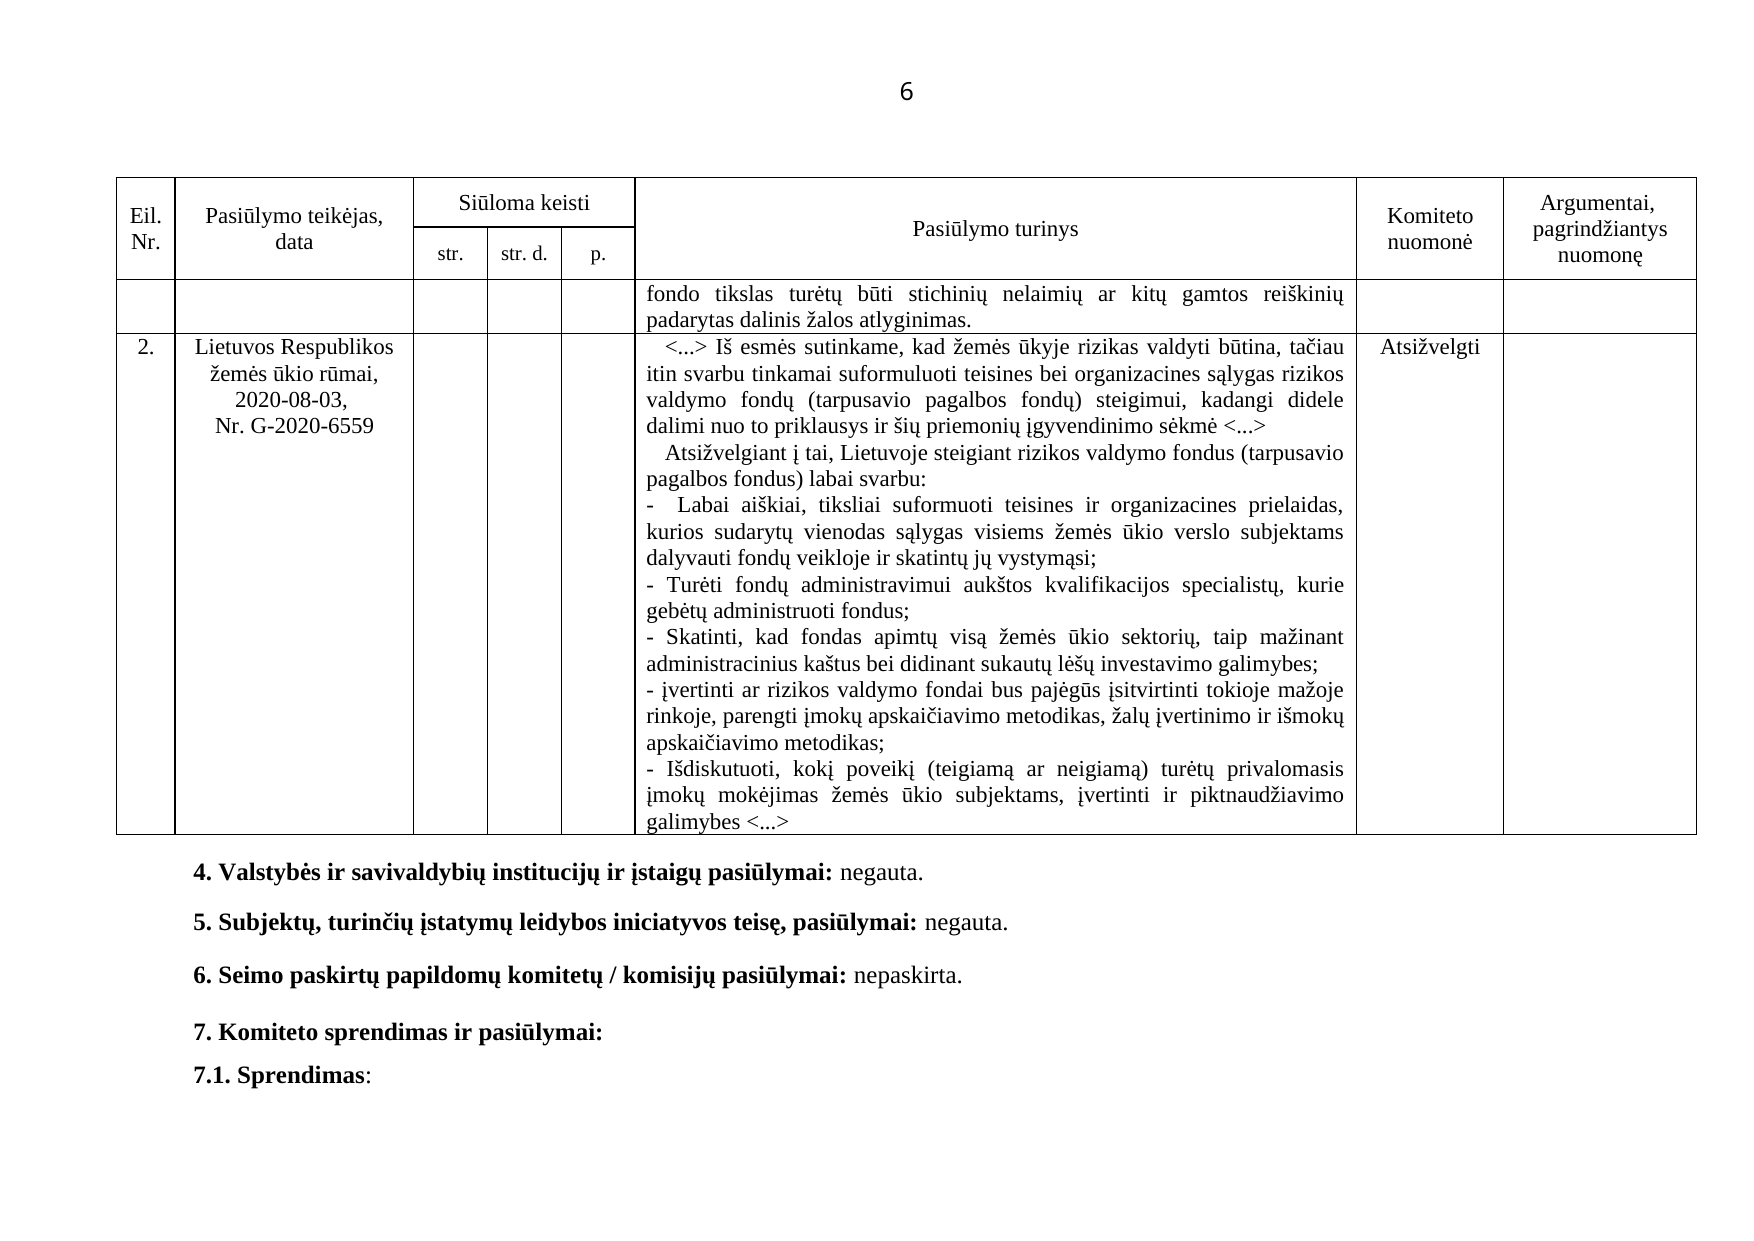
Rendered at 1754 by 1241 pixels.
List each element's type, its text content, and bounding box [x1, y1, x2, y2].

table_header Argumentai, pagrindžiantys nuomonę [1504, 178, 1696, 279]
table_cell [117, 280, 174, 332]
table_header Pasiūlymo turinys [636, 178, 1356, 279]
table_cell [176, 280, 413, 332]
table_cell str. d. [488, 228, 561, 279]
text 7. Komiteto sprendimas ir pasiūlymai: [118, 1017, 1695, 1046]
table_cell [1357, 280, 1503, 332]
table_cell [414, 334, 487, 834]
text 6. Seimo paskirtų papildomų komitetų / komisijų pasiūlymai: nepaskirta. [118, 960, 1695, 989]
table_cell [488, 334, 561, 834]
table_cell fondo tikslas turėtų būti stichinių nelaimių ar kitų gamtos reiškinių padarytas dalinis žalos atlyginimas. [636, 280, 1356, 332]
table_cell [562, 334, 634, 834]
text 5. Subjektų, turinčių įstatymų leidybos iniciatyvos teisę, pasiūlymai: negauta. [118, 907, 1695, 936]
table_cell <...> Iš esmės sutinkame, kad žemės ūkyje rizikas valdyti būtina, tačiau itin svarbu tinkamai suformuluoti teisines bei organizacines sąlygas rizikos valdymo fondų (tarpusavio pagalbos fondų) steigimui, kadangi didele dalimi nuo to priklausys ir šių priemonių įgyvendinimo sėkmė <...> Atsižvelgiant į tai, Lietuvoje steigiant rizikos valdymo fondus (tarpusavio pagalbos fondus) labai svarbu: - Labai aiškiai, tiksliai suformuoti teisines ir organizacines prielaidas, kurios sudarytų vienodas sąlygas visiems žemės ūkio verslo subjektams dalyvauti fondų veikloje ir skatintų jų vystymąsi; - Turėti fondų administravimui aukštos kvalifikacijos specialistų, kurie gebėtų administruoti fondus; - Skatinti, kad fondas apimtų visą žemės ūkio sektorių, taip mažinant administracinius kaštus bei didinant sukautų lėšų investavimo galimybes; - įvertinti ar rizikos valdymo fondai bus pajėgūs įsitvirtinti tokioje mažoje rinkoje, parengti įmokų apskaičiavimo metodikas, žalų įvertinimo ir išmokų apskaičiavimo metodikas; - Išdiskutuoti, kokį poveikį (teigiamą ar neigiamą) turėtų privalomasis įmokų mokėjimas žemės ūkio subjektams, įvertinti ir piktnaudžiavimo galimybes <...> [636, 334, 1356, 834]
text 7.1. Sprendimas: [118, 1061, 1695, 1089]
table_cell [1504, 334, 1696, 834]
table_header Eil. Nr. [117, 178, 174, 279]
table_cell Lietuvos Respublikos žemės ūkio rūmai, 2020-08-03, Nr. G-2020-6559 [176, 334, 413, 834]
table_cell [488, 280, 561, 332]
table_header Komiteto nuomonė [1357, 178, 1503, 279]
table_cell p. [562, 228, 634, 279]
table_header Pasiūlymo teikėjas, data [176, 178, 413, 279]
table_header Siūloma keisti [414, 178, 634, 226]
text 4. Valstybės ir savivaldybių institucijų ir įstaigų pasiūlymai: negauta. [118, 857, 1695, 886]
table_cell [562, 280, 634, 332]
table_cell str. [414, 228, 487, 279]
table_cell [1504, 280, 1696, 332]
table_cell [414, 280, 487, 332]
table_cell Atsižvelgti [1357, 334, 1503, 834]
table_cell 2. [117, 334, 174, 834]
